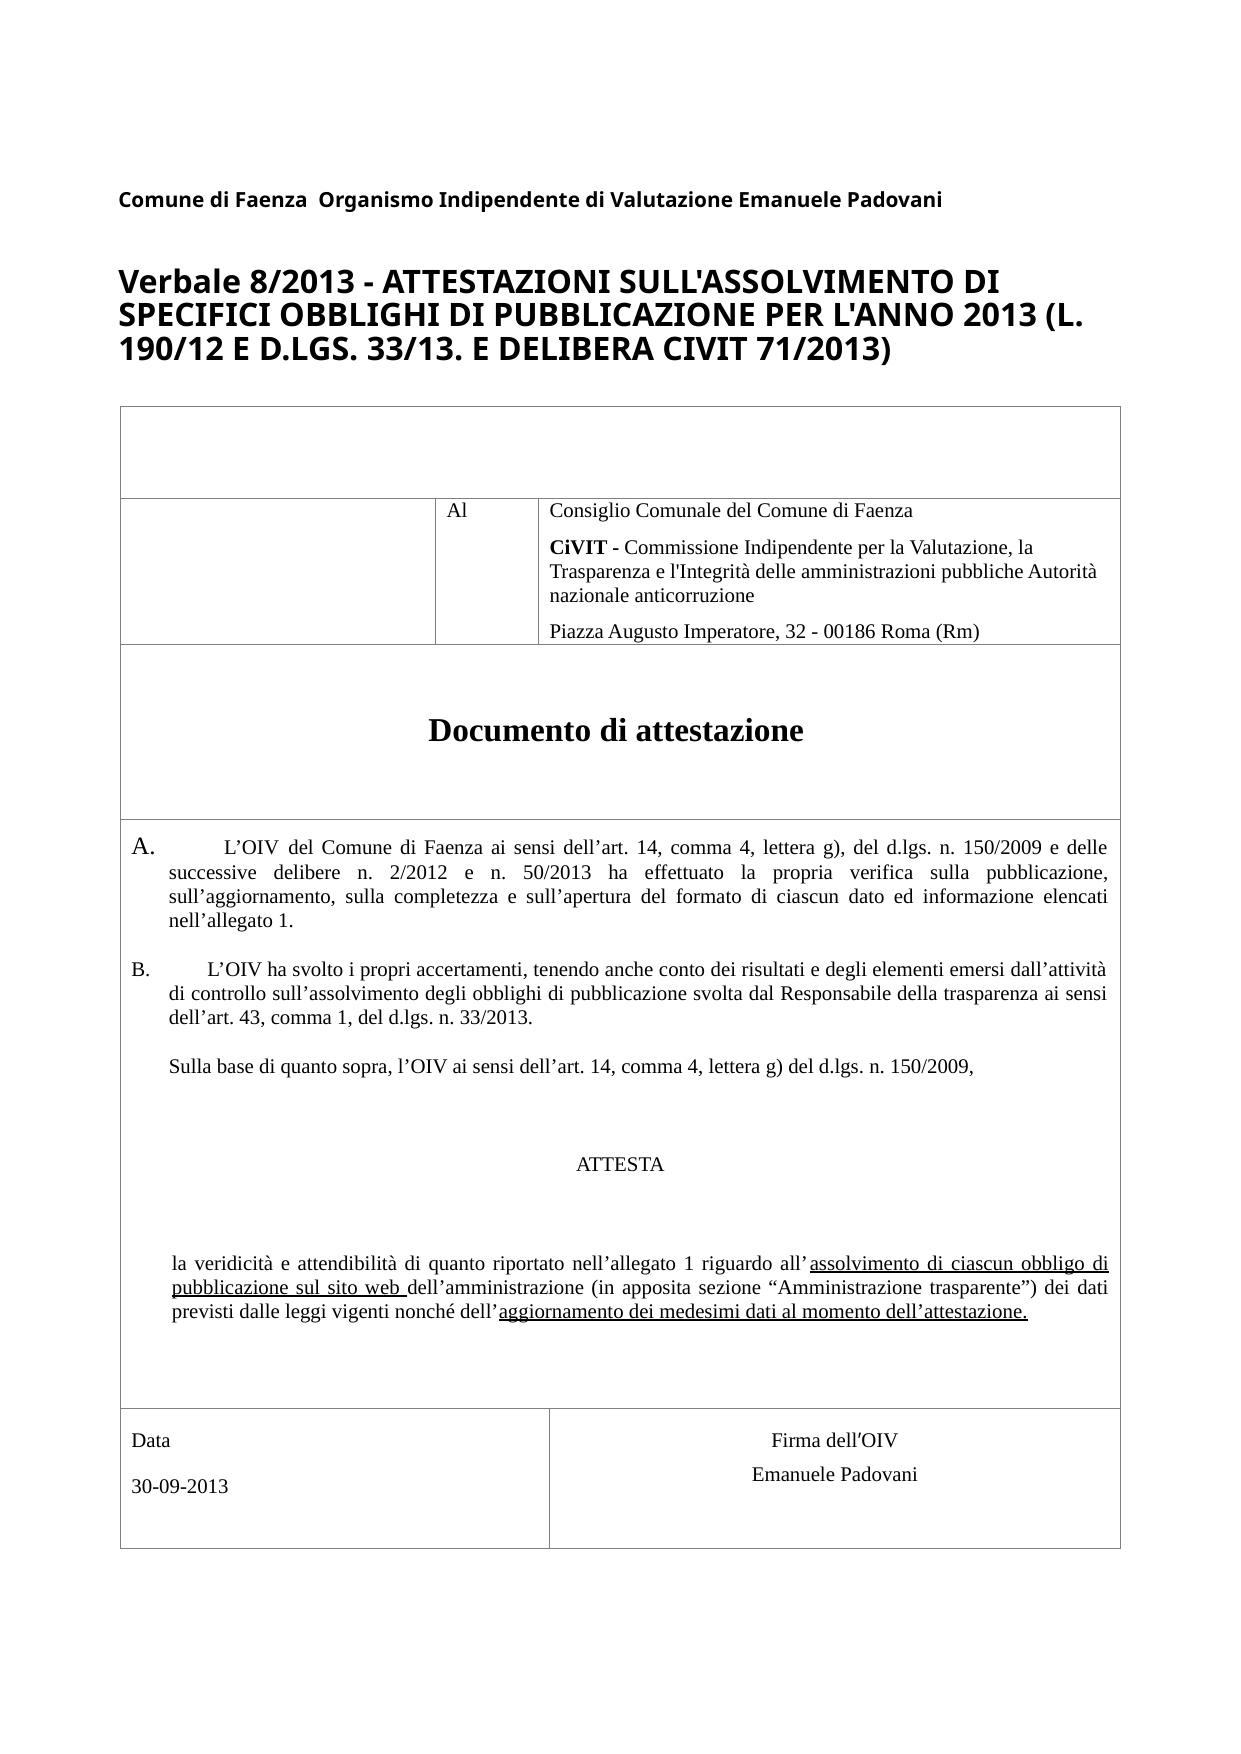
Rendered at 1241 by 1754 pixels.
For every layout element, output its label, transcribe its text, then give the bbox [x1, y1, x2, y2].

table_cell Consiglio Comunale del Comune di Faenza CiVIT - Commissione Indipendente per la Valutazione, la Trasparenza e l'Integrità delle amministrazioni pubbliche Autorità nazionale anticorruzione Piazza Augusto Imperatore, 32 - 00186 Roma (Rm) [539, 499, 1120, 643]
table_cell Firma dell′OIV Emanuele Padovani (firma acquisita elettronicamente) [550, 1409, 1120, 1548]
table_cell Documento di attestazione [121, 645, 1120, 818]
table_cell Data 30-09-2013 [121, 1409, 549, 1548]
table_header [121, 407, 1120, 498]
table_cell [121, 499, 435, 643]
text Verbale 8/2013 -­ ATTESTAZIONI SULL'ASSOLVIMENTO DI SPECIFICI OBBLIGHI DI PUBBLICAZIONE PER L'ANNO 2013 (L. 190/12 E D.LGS. 33/13. E DELIBERA CIVIT 71/2013) [118, 267, 1122, 367]
table_cell L’OIV del Comune di Faenza ai sensi dell’art. 14, comma 4, lettera g), del d.lgs. n. 150/2009 e delle successive delibere n. 2/2012 e n. 50/2013 ha effettuato la propria verifica sulla pubblicazione, sull’aggiornamento, sulla completezza e sull’apertura del formato di ciascun dato ed informazione elencati nell’allegato 1. L’OIV ha svolto i propri accertamenti, tenendo anche conto dei risultati e degli elementi emersi dall’attività di controllo sull’assolvimento degli obblighi di pubblicazione svolta dal Responsabile della trasparenza ai sensi dell’art. 43, comma 1, del d.lgs. n. 33/2013. Sulla base di quanto sopra, l’OIV ai sensi dell’art. 14, comma 4, lettera g) del d.lgs. n. 150/2009, ATTESTA la veridicità e attendibilità di quanto riportato nell’allegato 1 riguardo all’assolvimento di ciascun obbligo di pubblicazione sul sito web dell’amministrazione (in apposita sezione “Amministrazione trasparente”) dei dati previsti dalle leggi vigenti nonché dell’aggiornamento dei medesimi dati al momento dell’attestazione. [121, 820, 1120, 1408]
text Comune di Faenza Organismo Indipendente di Valutazione Emanuele Padovani [118, 181, 1122, 214]
table_cell Al [436, 499, 538, 643]
